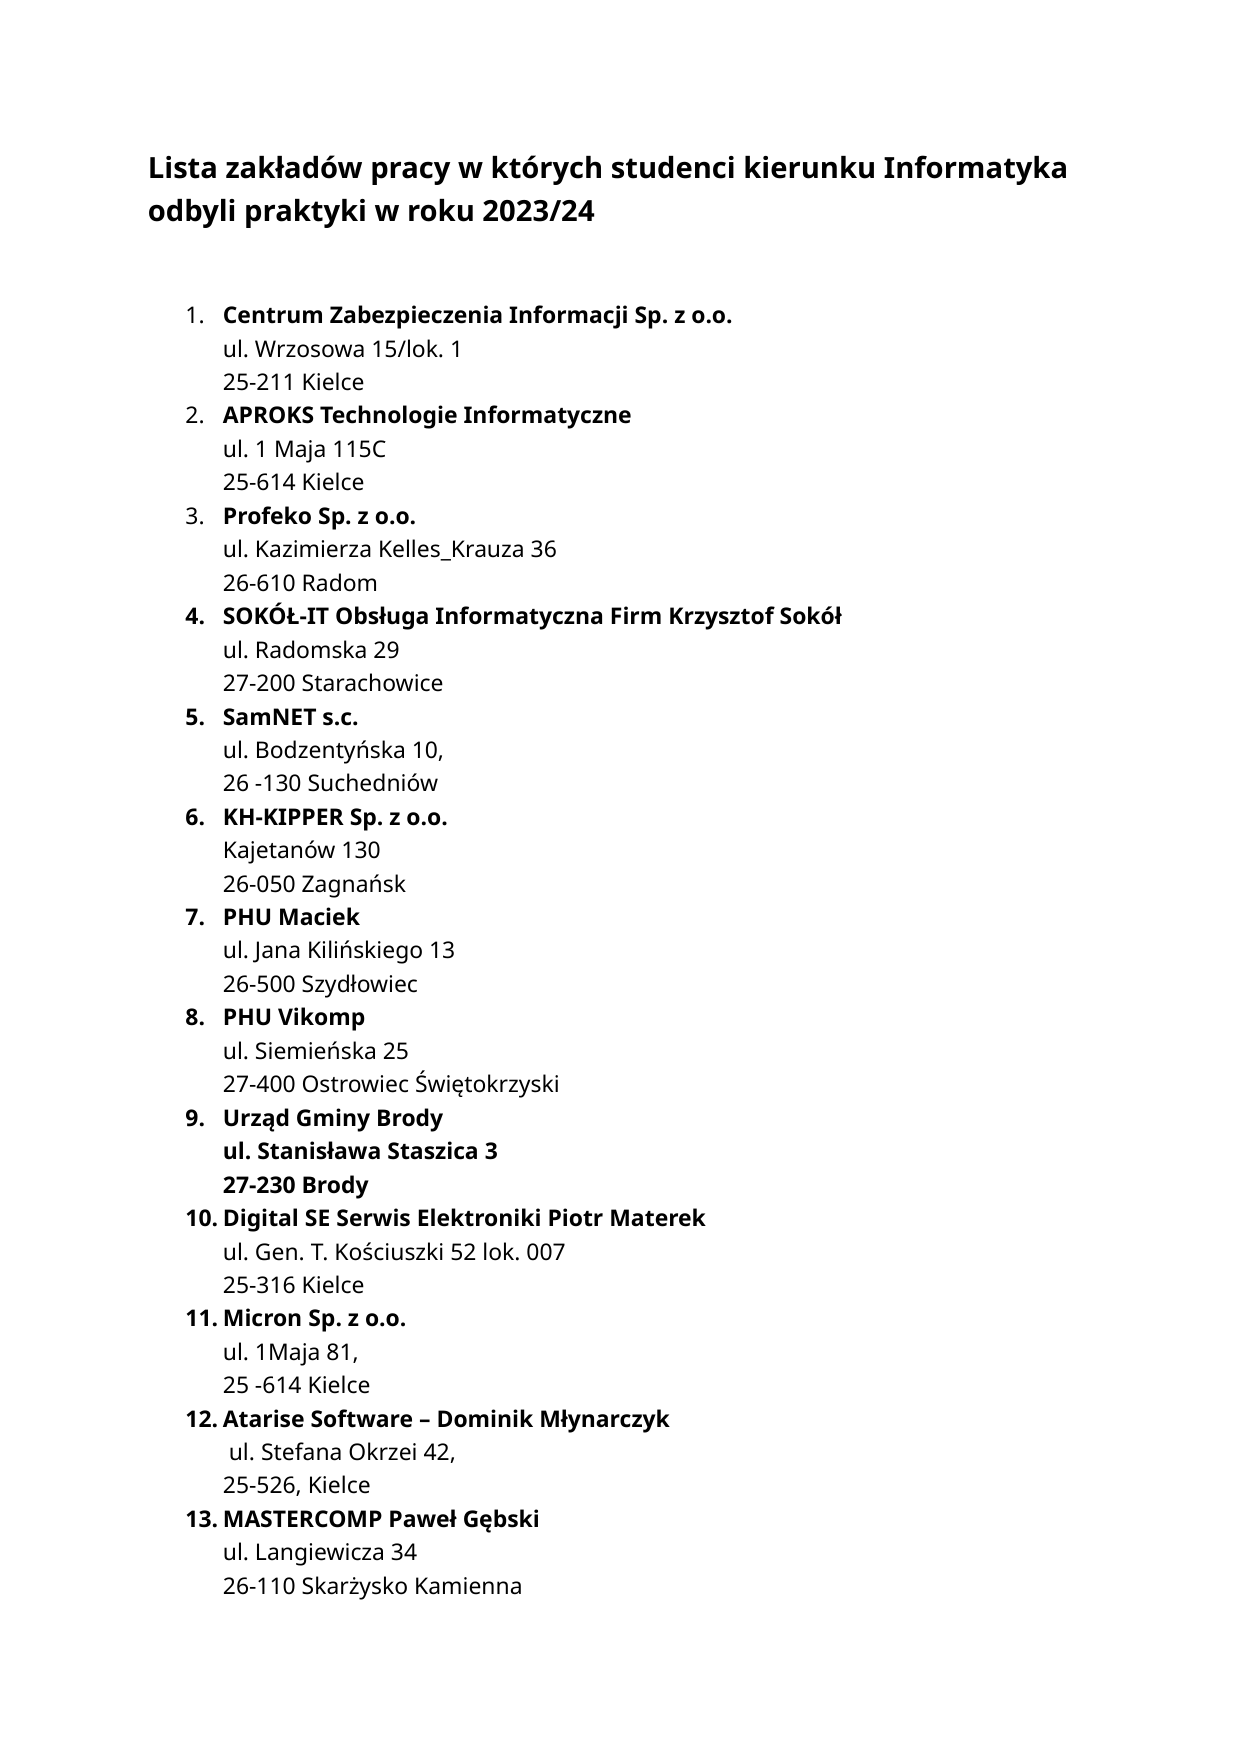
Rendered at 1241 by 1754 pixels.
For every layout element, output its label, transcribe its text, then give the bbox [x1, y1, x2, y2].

list PHU Maciek [185, 901, 1093, 932]
list ul. Siemieńska 25 [223, 1035, 1093, 1066]
list Centrum Zabezpieczenia Informacji Sp. z o.o. ul. Wrzosowa 15/lok. 1 25-211 Kielce [185, 299, 1093, 397]
list ul. 1Maja 81, 25 -614 Kielce [223, 1336, 1093, 1400]
list 26-050 Zagnańsk [223, 868, 1093, 899]
list ul. Bodzentyńska 10, [223, 734, 1093, 765]
list SamNET s.c. [185, 700, 1093, 732]
list ul. Stefana Okrzei 42, [223, 1436, 1093, 1467]
list ul. Jana Kilińskiego 13 26-500 Szydłowiec [223, 934, 1093, 999]
text Lista zakładów pracy w których studenci kierunku Informatyka odbyli praktyki w roku 2023/24 [148, 148, 1093, 230]
list 26 -130 Suchedniów [223, 767, 1093, 798]
list ul. Radomska 29 [223, 633, 1093, 665]
list Urząd Gminy Brody [185, 1102, 1093, 1133]
list Profeko Sp. z o.o. ul. Kazimierza Kelles_Krauza 36 26-610 Radom [185, 500, 1093, 598]
list PHU Vikomp [185, 1001, 1093, 1033]
list Digital SE Serwis Elektroniki Piotr Materek [185, 1202, 1093, 1233]
list ul. Langiewicza 34 26-110 Skarżysko Kamienna [223, 1536, 1093, 1601]
list KH-KIPPER Sp. z o.o. [185, 801, 1093, 832]
list APROKS Technologie Informatyczne ul. 1 Maja 115C 25-614 Kielce [185, 399, 1093, 498]
list Atarise Software – Dominik Młynarczyk [185, 1403, 1093, 1434]
list ul. Stanisława Staszica 3 27-230 Brody [223, 1135, 1093, 1200]
list 27-400 Ostrowiec Świętokrzyski [223, 1068, 1093, 1099]
list Micron Sp. z o.o. [185, 1302, 1093, 1333]
list SOKÓŁ-IT Obsługa Informatyczna Firm Krzysztof Sokół [185, 600, 1093, 631]
list 25-526, Kielce [223, 1469, 1093, 1501]
list 27-200 Starachowice [223, 667, 1093, 698]
list ul. Gen. T. Kościuszki 52 lok. 007 [223, 1235, 1093, 1267]
list MASTERCOMP Paweł Gębski [185, 1503, 1093, 1534]
list Kajetanów 130 [223, 834, 1093, 865]
list 25-316 Kielce [223, 1269, 1093, 1300]
